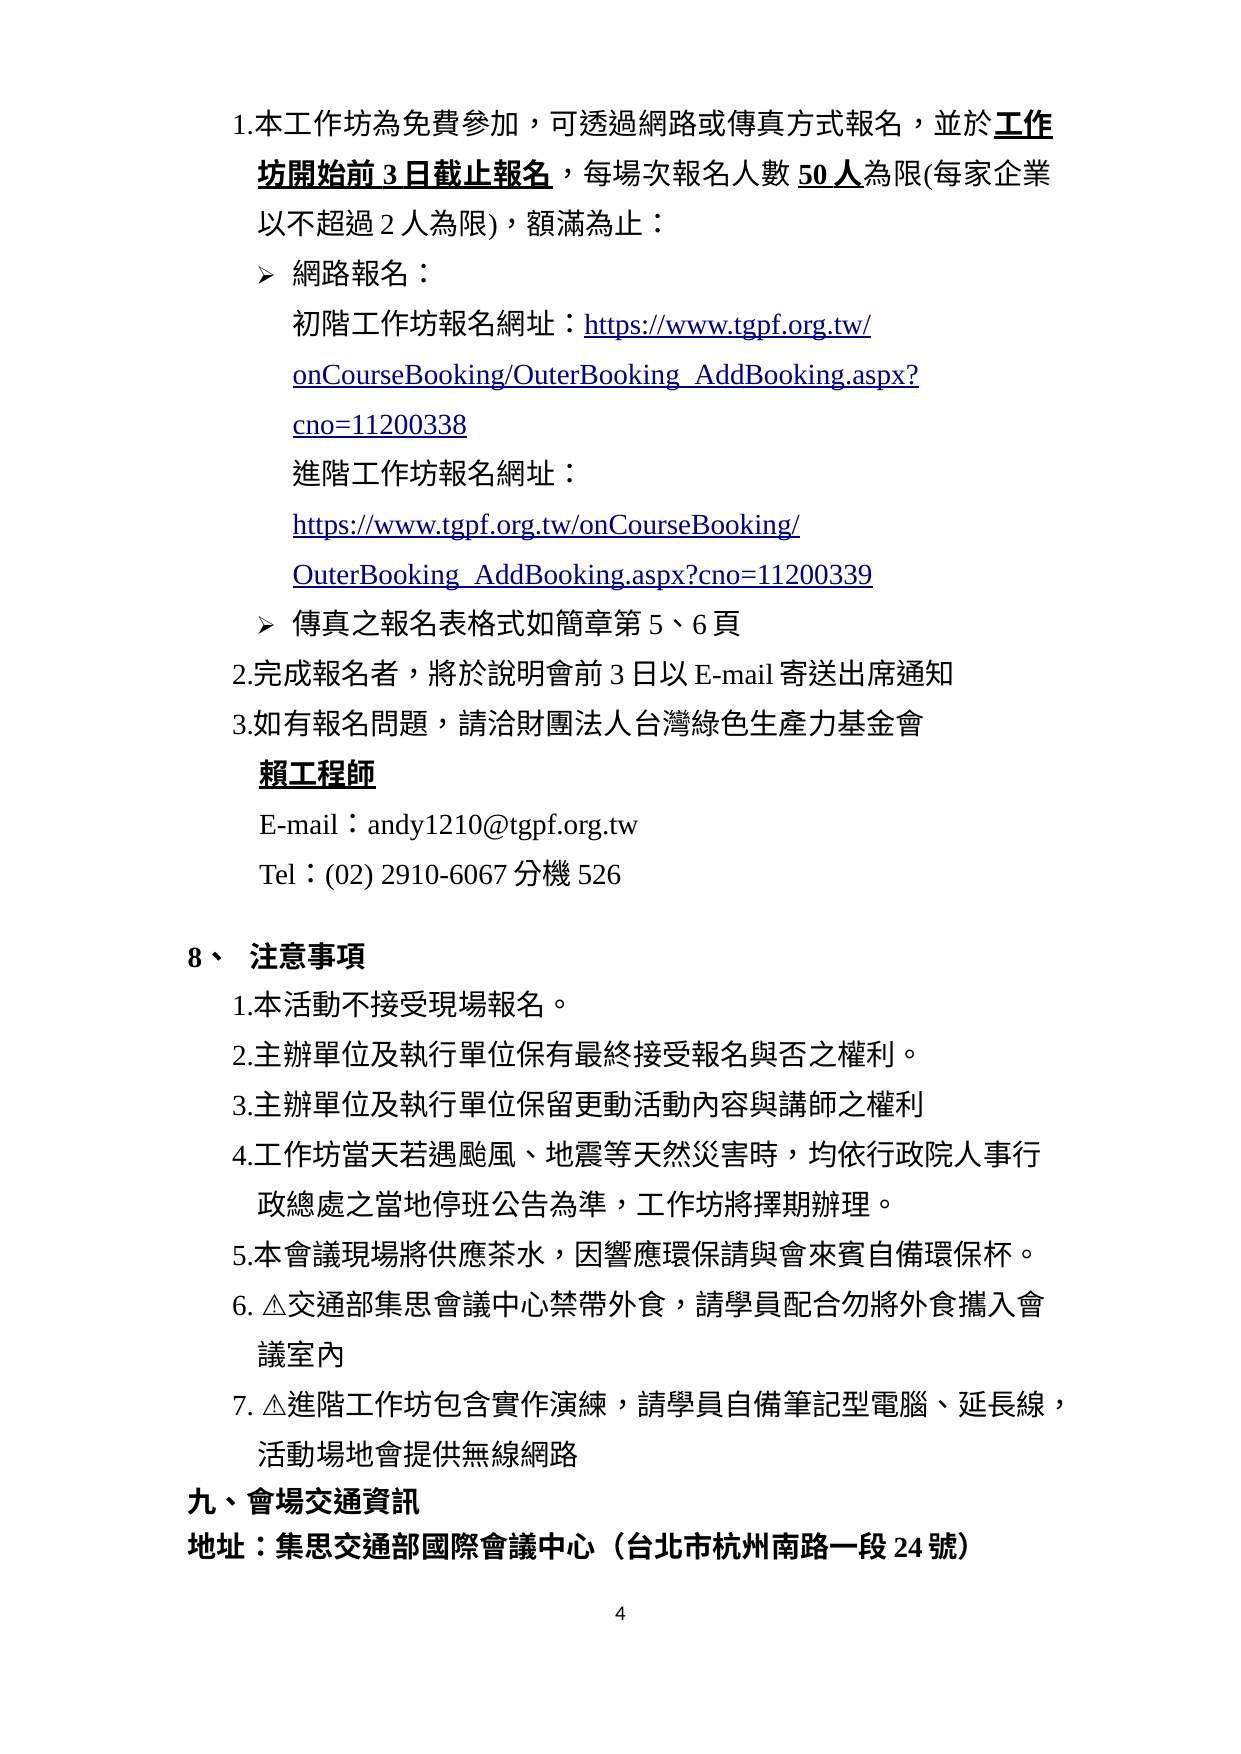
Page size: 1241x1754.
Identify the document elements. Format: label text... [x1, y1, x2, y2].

text https://www.tgpf.org.tw/onCourseBooking/OuterBooking_AddBooking.aspx?cno=11200339 [292, 494, 1053, 594]
text 4.工作坊當天若遇颱風、地震等天然災害時，均依行政院人事行政總處之當地停班公告為準，工作坊將擇期辦理。 [232, 1125, 1053, 1225]
text 5.本會議現場將供應茶水，因響應環保請與會來賓自備環保杯。 [232, 1225, 1053, 1275]
text 6. ⚠️交通部集思會議中心禁帶外食，請學員配合勿將外食攜入會議室內 [232, 1275, 1053, 1375]
text 7. ⚠️進階工作坊包含實作演練，請學員自備筆記型電腦、延長線，活動場地會提供無線網路 [232, 1375, 1053, 1475]
list 傳真之報名表格式如簡章第5、6頁 [256, 594, 1053, 644]
text Tel：(02) 2910-6067分機526 [244, 844, 1053, 894]
text 1.本活動不接受現場報名。 [232, 975, 1053, 1025]
text 3.主辦單位及執行單位保留更動活動內容與講師之權利 [232, 1075, 1053, 1125]
text 初階工作坊報名網址：https://www.tgpf.org.tw/onCourseBooking/OuterBooking_AddBooking.aspx?cno=11200338 [292, 294, 1053, 444]
text 2.完成報名者，將於說明會前3日以E-mail寄送出席通知 [232, 644, 1053, 694]
text 地址：集思交通部國際會議中心（台北市杭州南路一段24號） [187, 1521, 1053, 1567]
text E-mail：andy1210@tgpf.org.tw [244, 794, 1053, 844]
text 2.主辦單位及執行單位保有最終接受報名與否之權利。 [232, 1025, 1053, 1075]
text 進階工作坊報名網址： [292, 444, 1053, 494]
text 賴工程師 [244, 744, 1053, 794]
text 1.本工作坊為免費參加，可透過網路或傳真方式報名，並於工作坊開始前3日截止報名，每場次報名人數50人為限(每家企業以不超過2人為限)，額滿為止： [232, 94, 1053, 244]
list 網路報名： [256, 244, 1053, 294]
list 注意事項 [187, 913, 1053, 975]
text 九、會場交通資訊 [187, 1475, 1053, 1521]
text 3.如有報名問題，請洽財團法人台灣綠色生產力基金會 [232, 694, 1053, 744]
